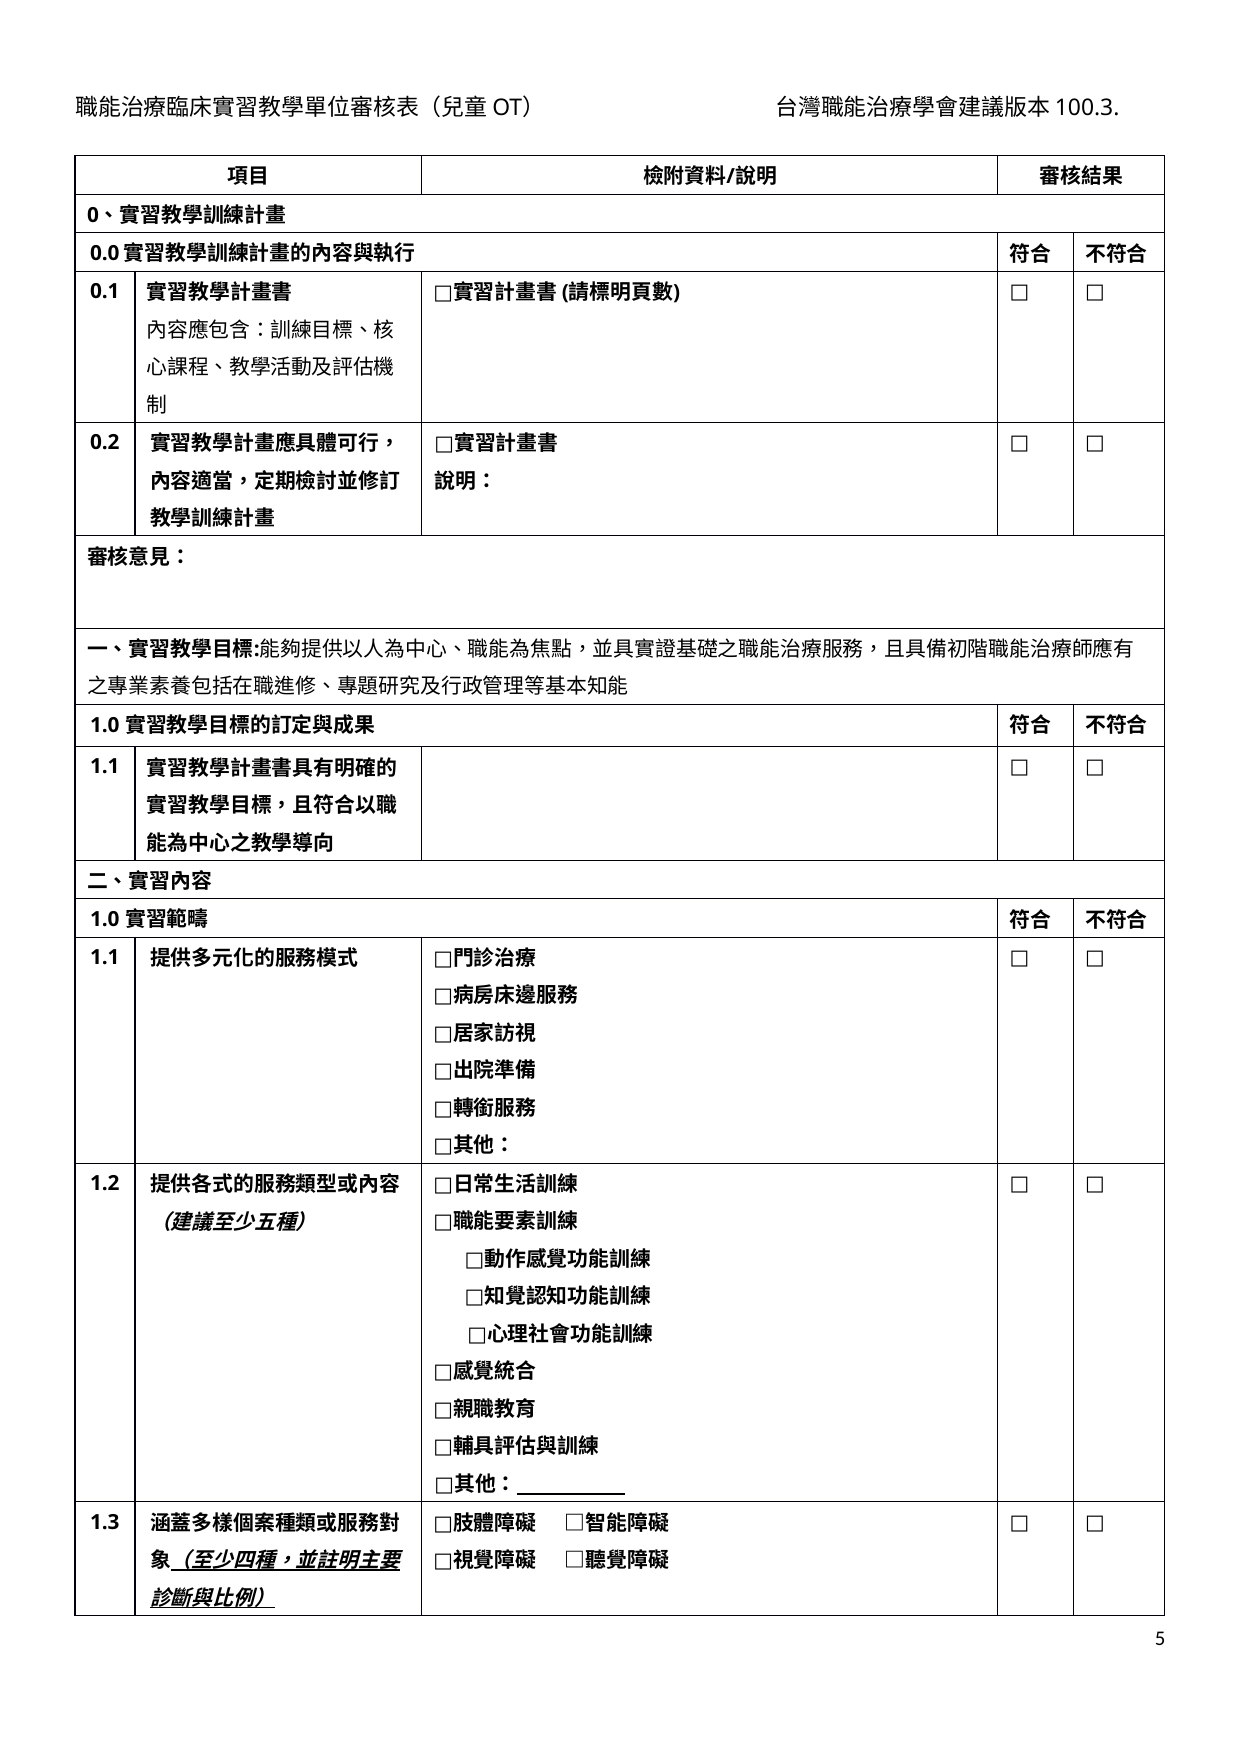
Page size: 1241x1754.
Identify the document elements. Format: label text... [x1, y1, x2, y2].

table_cell [422, 747, 997, 859]
table_cell 實習教學計畫應具體可行，內容適當，定期檢討並修訂教學訓練計畫 [136, 423, 421, 535]
table_header 項目 [76, 156, 421, 193]
table_cell □ [1074, 1502, 1164, 1615]
table_cell □ [1074, 938, 1164, 1163]
table_cell □實習計畫書 說明： [422, 423, 997, 535]
table_cell □ [1074, 1164, 1164, 1501]
table_cell □ [998, 1502, 1073, 1615]
table_cell 1.1 [76, 747, 134, 859]
table_cell 0、實習教學訓練計畫 [76, 195, 1164, 232]
table_cell □ [1074, 272, 1164, 422]
table_cell □ [1074, 747, 1164, 859]
table_cell 符合 [998, 899, 1073, 937]
table_cell 0.2 [76, 423, 134, 535]
table_cell 0.1 [76, 272, 134, 422]
table_cell 二、實習內容 [76, 861, 1164, 898]
table_cell 實習教學計畫書 內容應包含：訓練目標、核心課程、教學活動及評估機制 [136, 272, 421, 422]
table_cell 提供多元化的服務模式 [136, 938, 421, 1163]
table_cell 涵蓋多樣個案種類或服務對象（至少四種，並註明主要診斷與比例） [136, 1502, 421, 1615]
table_cell □肢體障礙 □智能障礙 □視覺障礙 □聽覺障礙 [422, 1502, 997, 1615]
table_cell 不符合 [1074, 705, 1164, 746]
table_cell 不符合 [1074, 899, 1164, 937]
table_cell 不符合 [1074, 233, 1164, 271]
table_cell 1.0 實習教學目標的訂定與成果 [76, 705, 997, 746]
table_header 檢附資料/說明 [422, 156, 997, 193]
table_cell □日常生活訓練 □職能要素訓練 □動作感覺功能訓練 □知覺認知功能訓練 □心理社會功能訓練 □感覺統合 □親職教育 □輔具評估與訓練 □其他： [422, 1164, 997, 1501]
table_cell 實習教學計畫書具有明確的實習教學目標，且符合以職能為中心之教學導向 [136, 747, 421, 859]
table_cell □門診治療 □病房床邊服務 □居家訪視 □出院準備 □轉銜服務 □其他： [422, 938, 997, 1163]
table_cell □ [1074, 423, 1164, 535]
table_cell □ [998, 938, 1073, 1163]
table_cell □實習計畫書 (請標明頁數) [422, 272, 997, 422]
table_cell 符合 [998, 705, 1073, 746]
table_cell □ [998, 423, 1073, 535]
table_cell 審核意見： [76, 536, 1164, 627]
table_cell 一、實習教學目標:能夠提供以人為中心、職能為焦點，並具實證基礎之職能治療服務，且具備初階職能治療師應有之專業素養包括在職進修、專題研究及行政管理等基本知能 [76, 629, 1164, 703]
table_header 審核結果 [998, 156, 1164, 193]
table_cell 1.3 [76, 1502, 134, 1615]
table_cell □ [998, 272, 1073, 422]
table_cell 1.1 [76, 938, 134, 1163]
table_cell 1.0 實習範疇 [76, 899, 997, 937]
table_cell 符合 [998, 233, 1073, 271]
table_cell □ [998, 747, 1073, 859]
table_cell 0.0實習教學訓練計畫的內容與執行 [76, 233, 997, 271]
table_cell □ [998, 1164, 1073, 1501]
table_cell 提供各式的服務類型或內容（建議至少五種） [136, 1164, 421, 1501]
table_cell 1.2 [76, 1164, 134, 1501]
